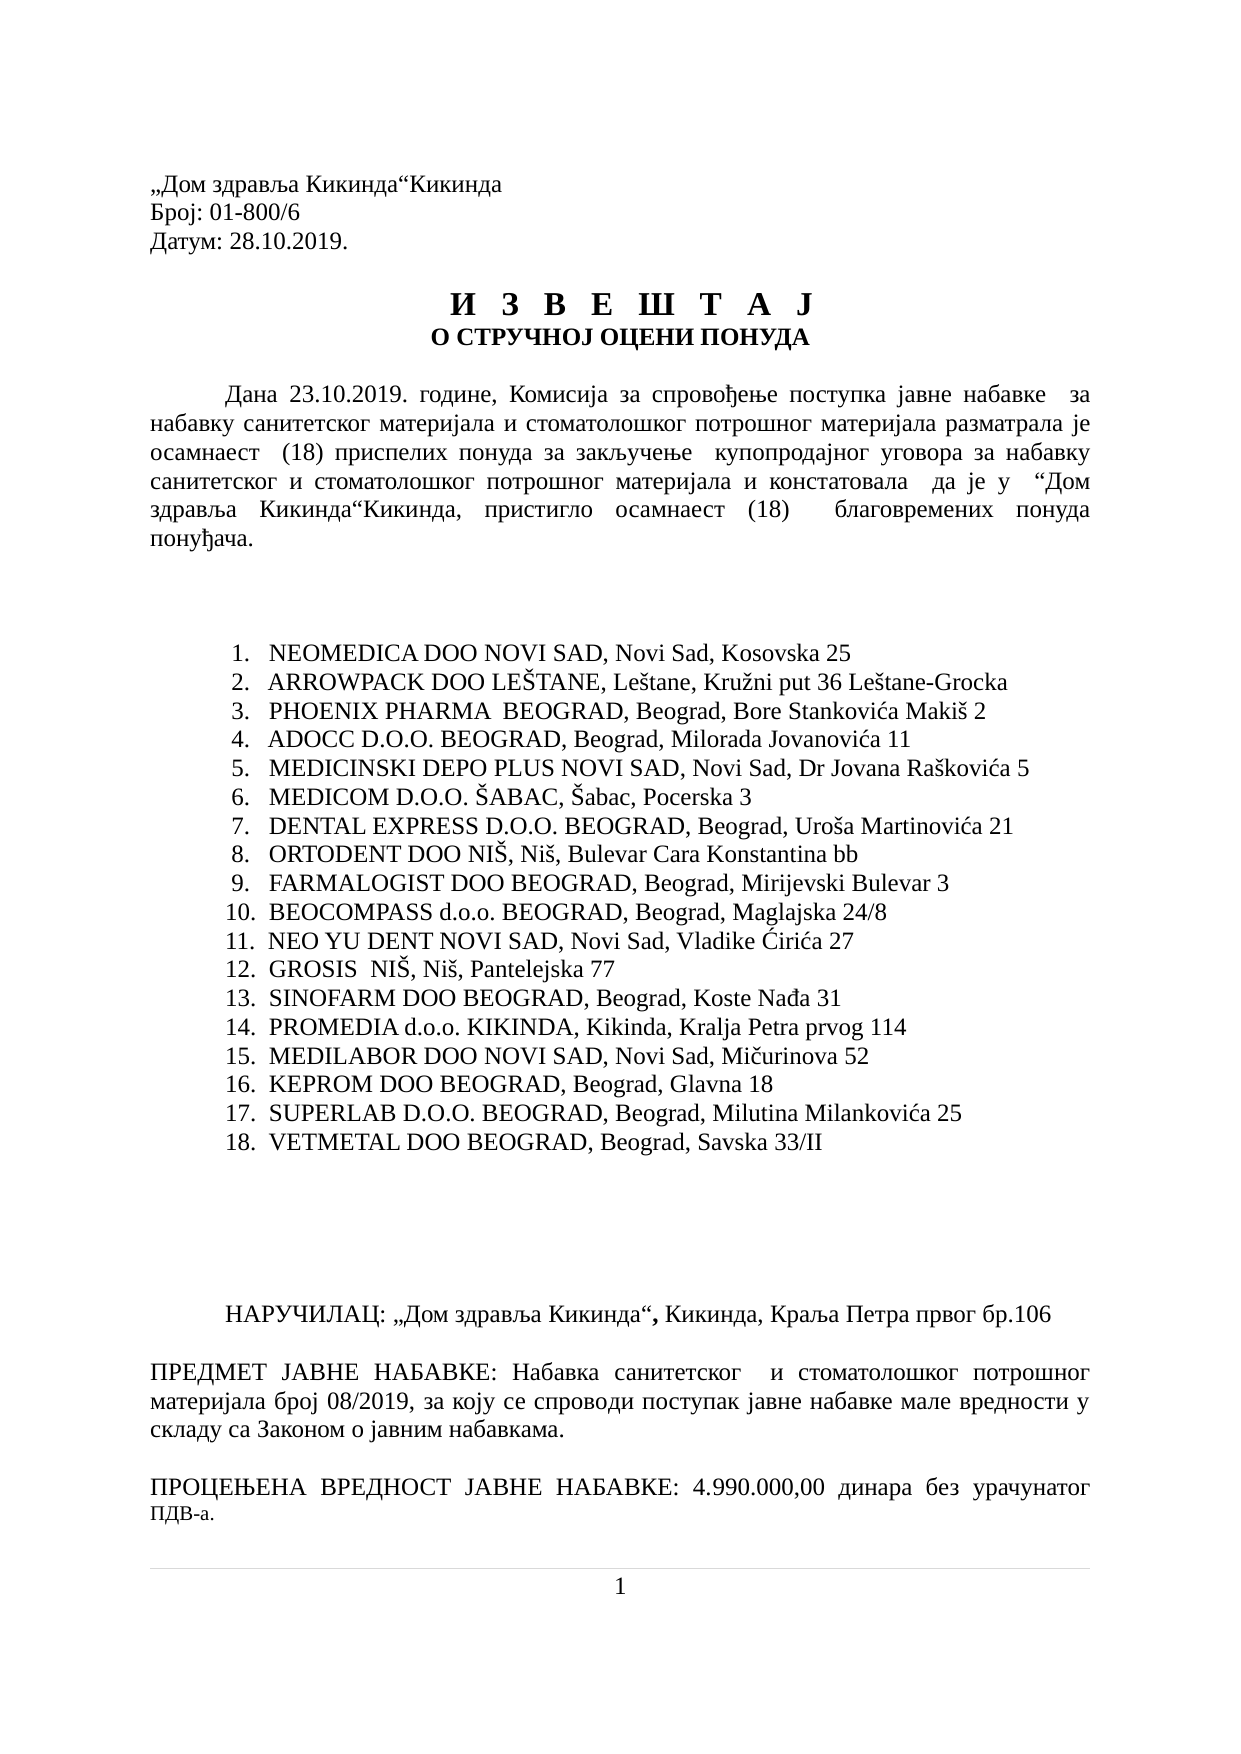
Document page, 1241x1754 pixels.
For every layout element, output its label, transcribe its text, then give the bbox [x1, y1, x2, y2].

text 9. FARMALOGIST DOO BEOGRAD, Beograd, Mirijevski Bulevar 3 [150, 868, 1090, 897]
text 8. ORTODENT DOO NIŠ, Niš, Bulevar Cara Konstantina bb [150, 839, 1090, 868]
text „Дом здравља Кикинда“Кикинда [150, 169, 1090, 197]
text Датум: 28.10.2019. [150, 226, 1090, 255]
text 14. PROMEDIA d.o.o. KIKINDA, Kikinda, Kralja Petra prvog 114 [150, 1012, 1090, 1041]
text 5. MEDICINSKI DEPO PLUS NOVI SAD, Novi Sad, Dr Jovana Raškovića 5 [150, 753, 1090, 782]
text НАРУЧИЛАЦ: „Дом здравља Кикинда“, Кикинда, Краља Петра првог бр.106 [150, 1299, 1090, 1328]
text ПРЕДМЕТ ЈАВНЕ НАБАВКЕ: Набавка санитетског и стоматолошког потрошног материјала број 08/2019, за коју се спроводи поступак јавне набавке мале вредности у складу са Законом о јавним набавкама. [150, 1357, 1090, 1443]
text И З В Е Ш Т А Ј [150, 284, 1090, 322]
text 18. VETMETAL DOO BEOGRAD, Beograd, Savska 33/II [150, 1127, 1090, 1156]
text 13. SINOFARM DOO BEOGRAD, Beograd, Koste Nađa 31 [150, 983, 1090, 1012]
text 11. NEO YU DENT NOVI SAD, Novi Sad, Vladike Ćirića 27 [150, 926, 1090, 954]
text ПРОЦЕЊЕНА ВРЕДНОСТ ЈАВНЕ НАБАВКЕ: 4.990.000,00 динара без урачунатог ПДВ-а. [150, 1472, 1090, 1525]
text 15. MEDILABOR DOO NOVI SAD, Novi Sad, Mičurinova 52 [150, 1041, 1090, 1069]
text 17. SUPERLAB D.O.O. BEOGRAD, Beograd, Milutina Milankovića 25 [150, 1098, 1090, 1127]
text 3. PHOENIX PHARMA BEOGRAD, Beograd, Bore Stankovića Makiš 2 [150, 696, 1090, 724]
text 6. MEDICOM D.O.O. ŠABAC, Šabac, Pocerska 3 [150, 782, 1090, 811]
text О СТРУЧНОЈ ОЦЕНИ ПОНУДА [150, 322, 1090, 351]
text 1. NEOMEDICA DOO NOVI SAD, Novi Sad, Kosovska 25 [150, 638, 1090, 667]
text Број: 01-800/6 [150, 197, 1090, 226]
text 10. BEOCOMPASS d.o.o. BEOGRAD, Beograd, Maglajska 24/8 [150, 897, 1090, 926]
text 4. ADOCC D.O.O. BEOGRAD, Beograd, Milorada Jovanovića 11 [150, 724, 1090, 753]
text 2. ARROWPACK DOO LEŠTANE, Leštane, Kružni put 36 Leštane-Grocka [150, 667, 1090, 696]
text 16. KEPROM DOO BEOGRAD, Beograd, Glavna 18 [150, 1069, 1090, 1098]
text Дана 23.10.2019. године, Комисија за спровођење поступка јавне набавке за набавку санитетског материјала и стоматолошког потрошног материјала разматрала је осамнаест (18) приспелих понуда за закључење купопродајног уговора за набавку санитетског и стоматолошког потрошног материјала и констатовала да је у “Дом здравља Кикинда“Кикинда, пристигло осамнаест (18) благовремених понуда понуђача. [150, 379, 1090, 552]
text 12. GROSIS NIŠ, Niš, Pantelejska 77 [150, 954, 1090, 983]
text 7. DENTAL EXPRESS D.O.O. BEOGRAD, Beograd, Uroša Martinovića 21 [150, 811, 1090, 839]
